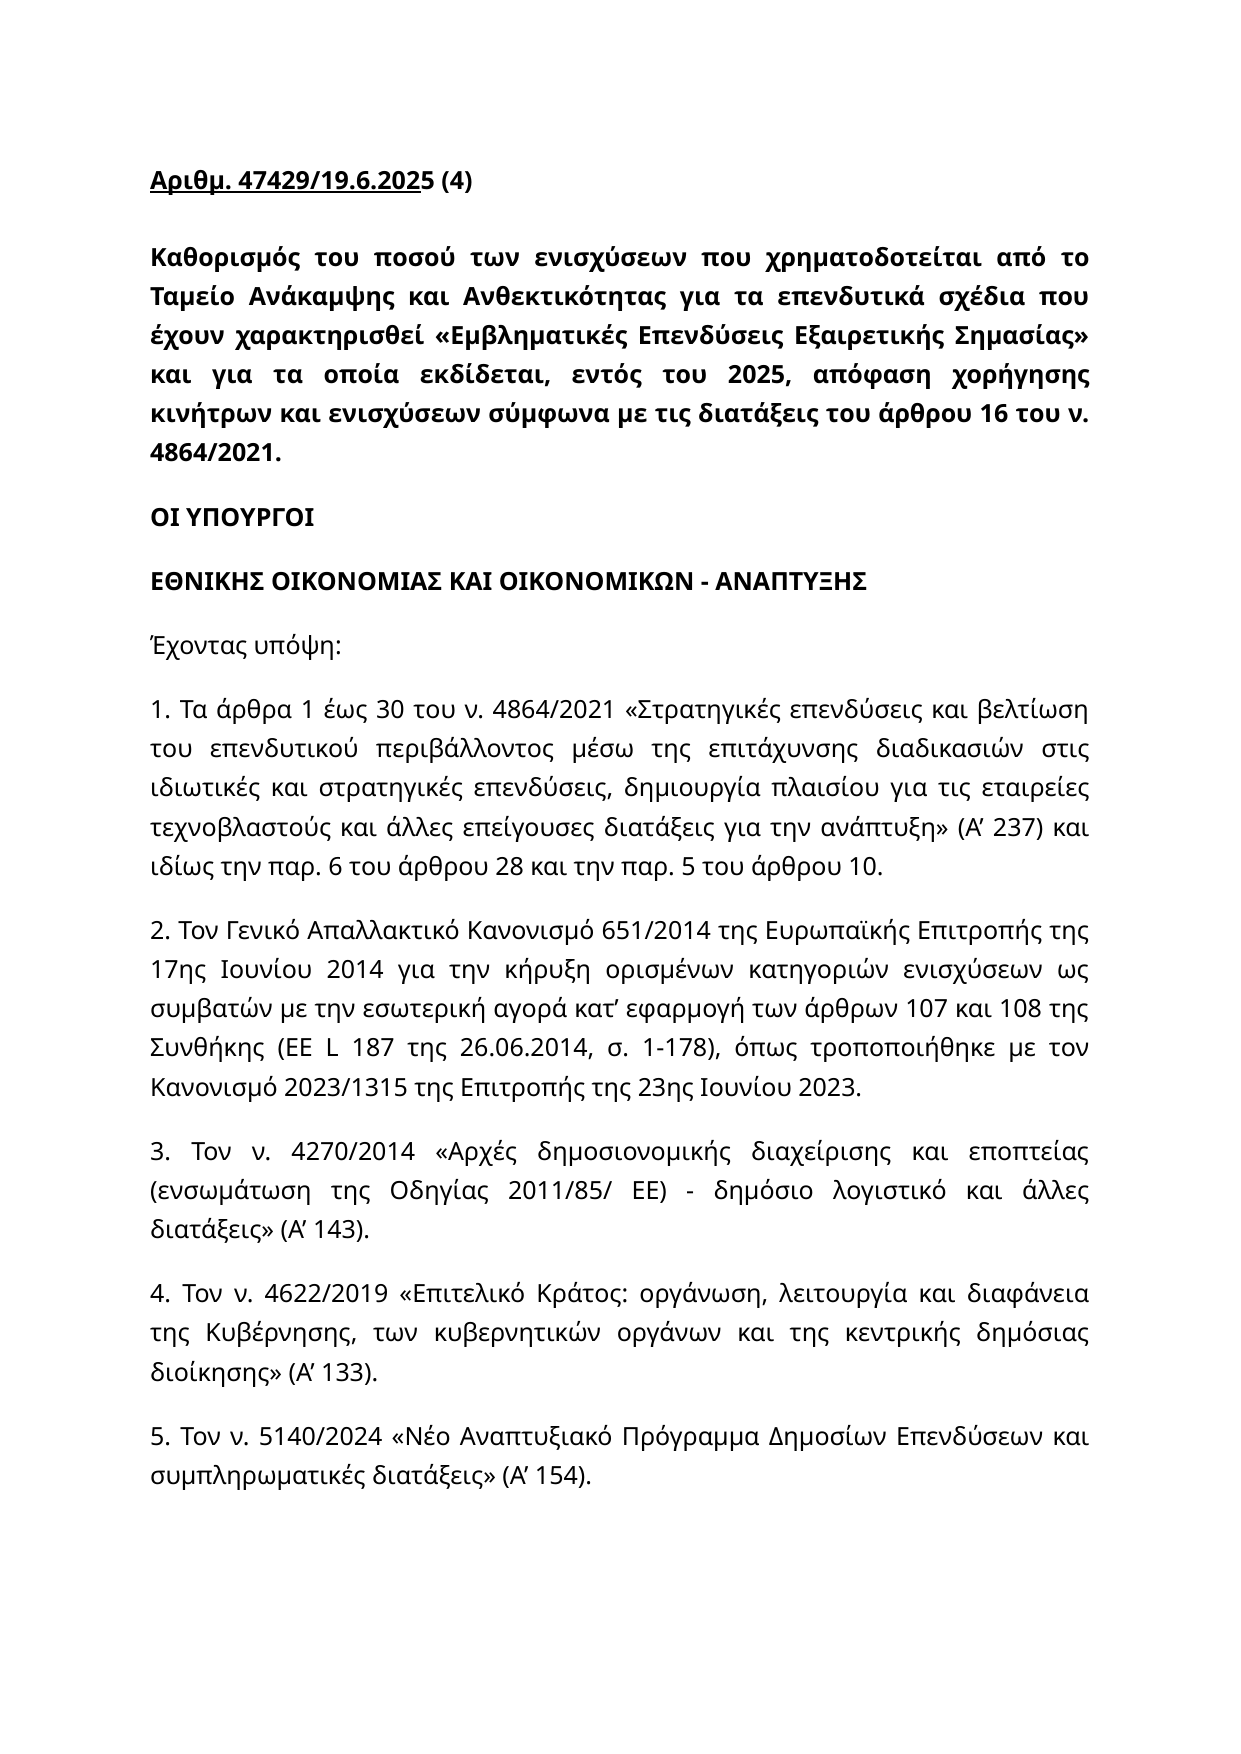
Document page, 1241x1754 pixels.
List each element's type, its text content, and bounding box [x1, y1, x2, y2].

text ΕΘΝΙΚΗΣ ΟΙΚΟΝΟΜΙΑΣ ΚΑΙ ΟΙΚΟΝΟΜΙΚΩΝ - ΑΝΑΠΤΥΞΗΣ [150, 563, 1090, 597]
text 3. Τον ν. 4270/2014 «Αρχές δημοσιονομικής διαχείρισης και εποπτείας (ενσωμάτωση της Οδηγίας 2011/85/ ΕΕ) - δημόσιο λογιστικό και άλλες διατάξεις» (Α’ 143). [150, 1133, 1090, 1246]
text Καθορισμός του ποσού των ενισχύσεων που χρηματοδοτείται από το Ταμείο Ανάκαμψης και Ανθεκτικότητας για τα επενδυτικά σχέδια που έχουν χαρακτηρισθεί «Εμβληματικές Επενδύσεις Εξαιρετικής Σημασίας» και για τα οποία εκδίδεται, εντός του 2025, απόφαση χορήγησης κινήτρων και ενισχύσεων σύμφωνα με τις διατάξεις του άρθρου 16 του ν. 4864/2021. [150, 239, 1090, 469]
text ΟΙ ΥΠΟΥΡΓΟΙ [150, 499, 1090, 533]
text 4. Τον ν. 4622/2019 «Επιτελικό Κράτος: οργάνωση, λειτουργία και διαφάνεια της Κυβέρνησης, των κυβερνητικών οργάνων και της κεντρικής δημόσιας διοίκησης» (Α’ 133). [150, 1276, 1090, 1388]
text 2. Τον Γενικό Απαλλακτικό Κανονισμό 651/2014 της Ευρωπαϊκής Επιτροπής της 17ης Ιουνίου 2014 για την κήρυξη ορισμένων κατηγοριών ενισχύσεων ως συμβατών με την εσωτερική αγορά κατ’ εφαρμογή των άρθρων 107 και 108 της Συνθήκης (EE L 187 της 26.06.2014, σ. 1-178), όπως τροποποιήθηκε με τον Κανονισμό 2023/1315 της Επιτροπής της 23ης Ιουνίου 2023. [150, 912, 1090, 1103]
title Αριθμ. 47429/19.6.2025 (4) [150, 162, 1090, 197]
text 1. Τα άρθρα 1 έως 30 του ν. 4864/2021 «Στρατηγικές επενδύσεις και βελτίωση του επενδυτικού περιβάλλοντος μέσω της επιτάχυνσης διαδικασιών στις ιδιωτικές και στρατηγικές επενδύσεις, δημιουργία πλαισίου για τις εταιρείες τεχνοβλαστούς και άλλες επείγουσες διατάξεις για την ανάπτυξη» (Α’ 237) και ιδίως την παρ. 6 του άρθρου 28 και την παρ. 5 του άρθρου 10. [150, 692, 1090, 882]
text 5. Τον ν. 5140/2024 «Νέο Αναπτυξιακό Πρόγραμμα Δημοσίων Επενδύσεων και συμπληρωματικές διατάξεις» (Α’ 154). [150, 1418, 1090, 1492]
text Έχοντας υπόψη: [150, 627, 1090, 662]
